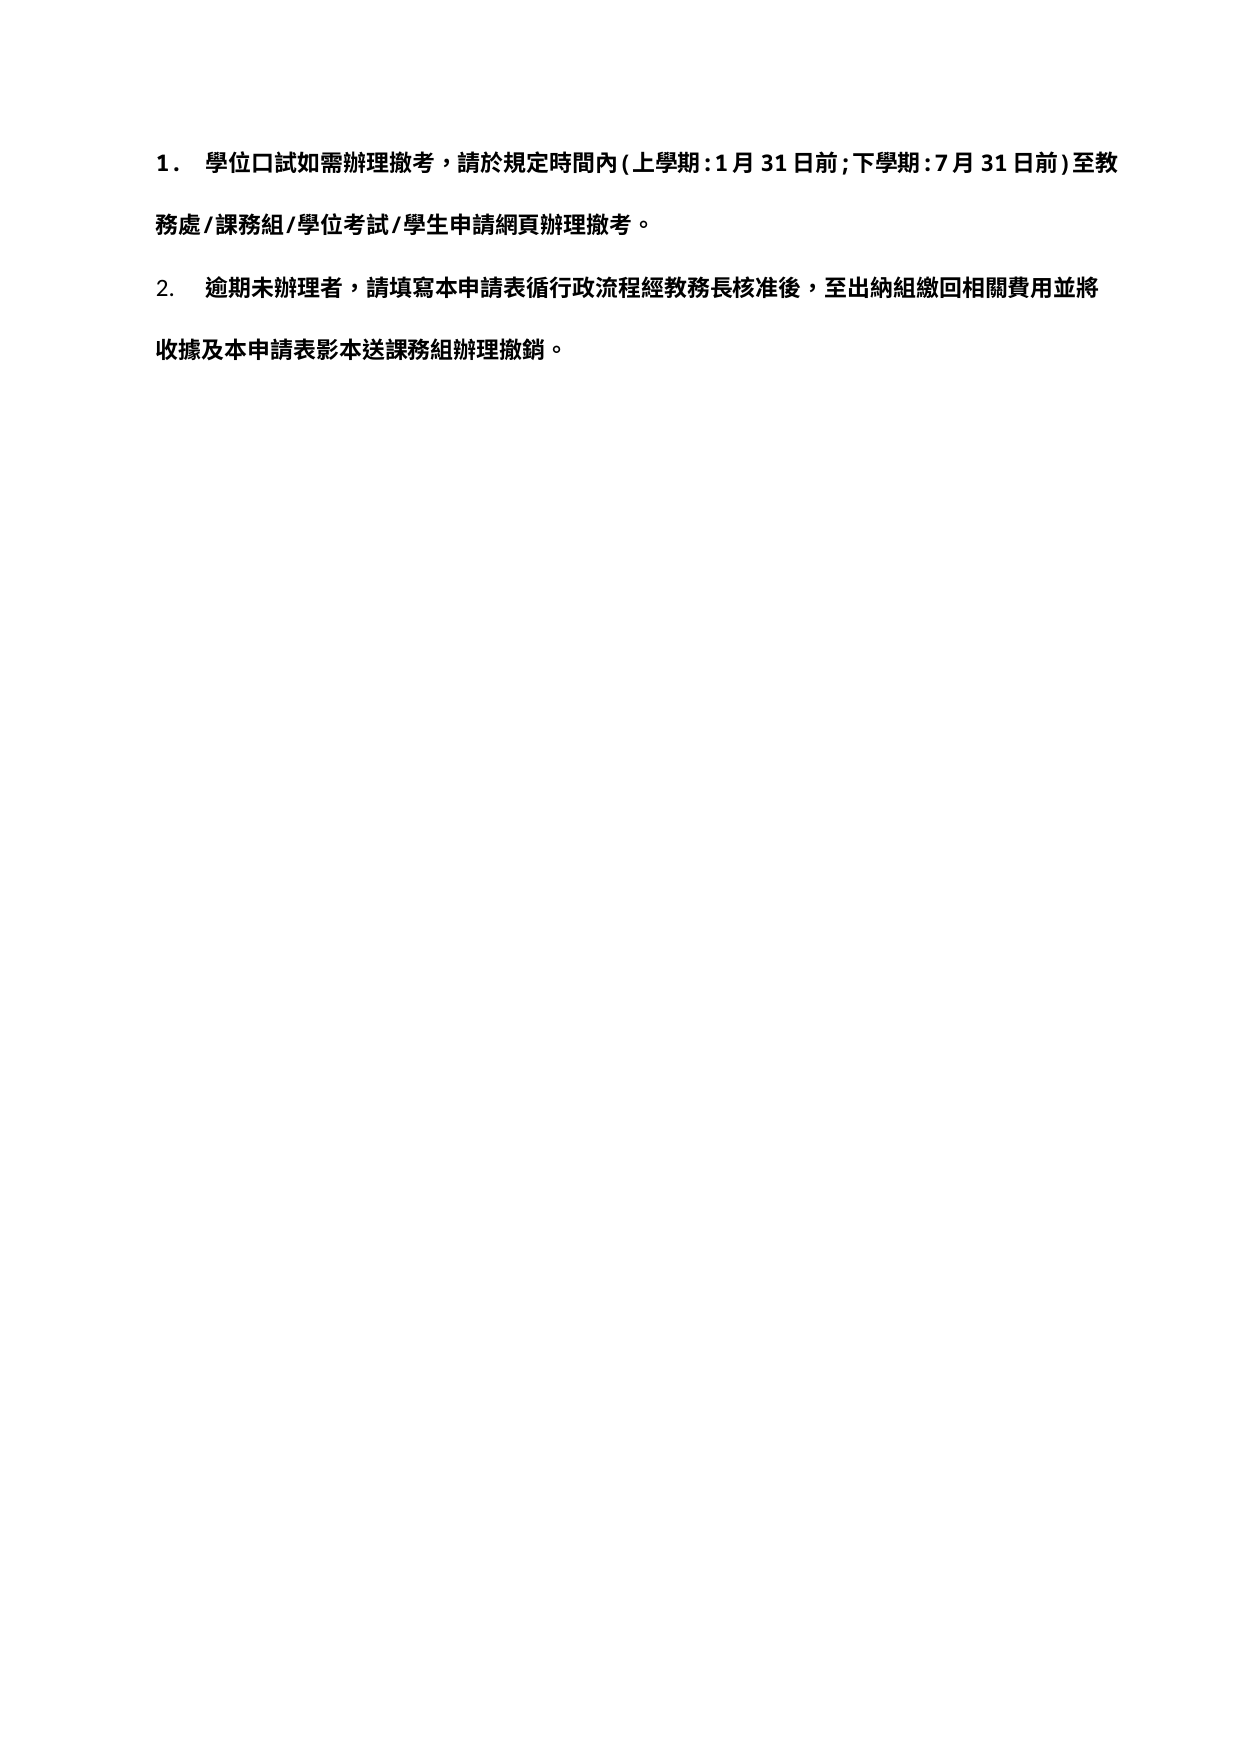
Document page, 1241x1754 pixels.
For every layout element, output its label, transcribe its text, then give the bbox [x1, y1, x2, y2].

list 逾期未辦理者，請填寫本申請表循行政流程經教務長核准後，至出納組繳回相關費用並將收據及本申請表影本送課務組辦理撤銷。 [156, 244, 1122, 369]
list 學位口試如需辦理撤考，請於規定時間內(上學期:1月31日前;下學期:7月31日前)至教務處/課務組/學位考試/學生申請網頁辦理撤考。 [156, 119, 1122, 244]
